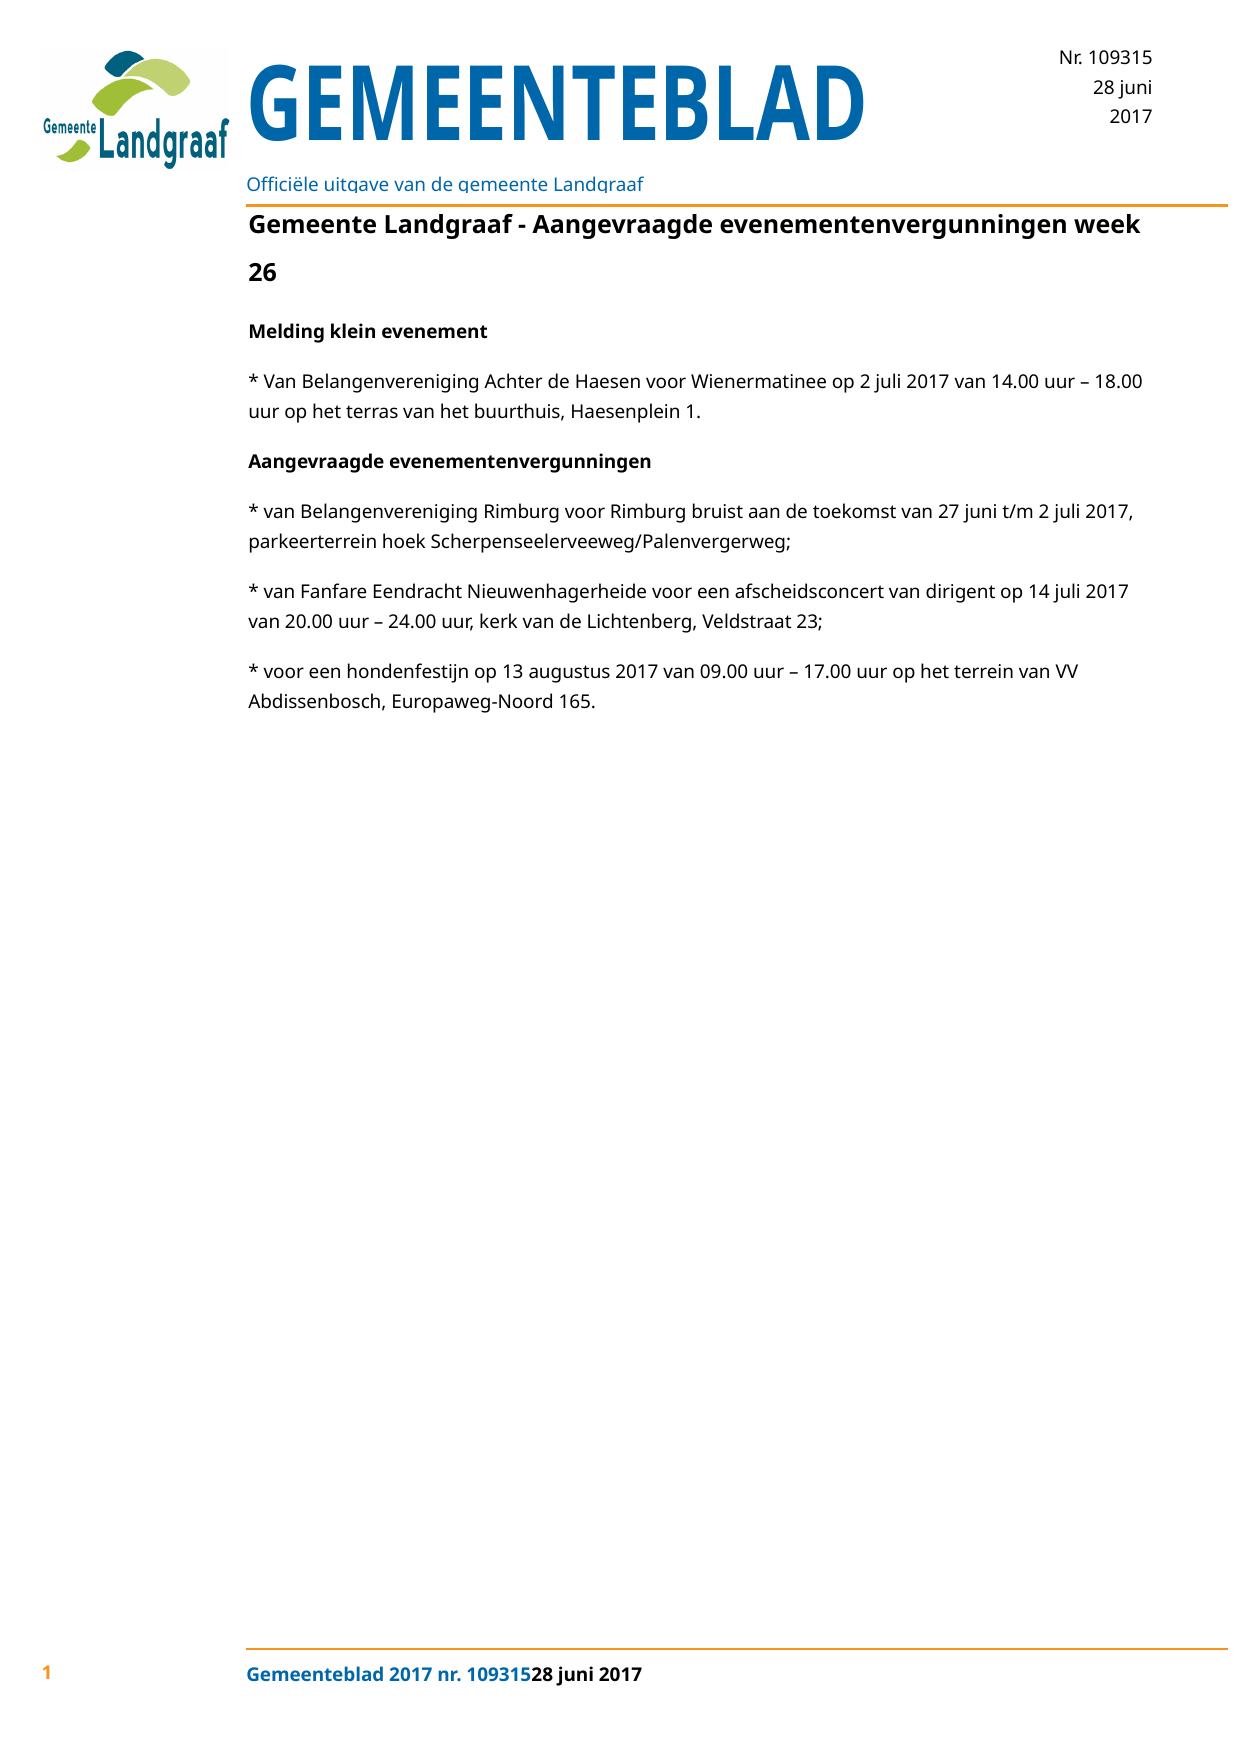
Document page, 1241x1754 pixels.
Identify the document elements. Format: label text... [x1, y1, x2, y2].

text * Van Belangenvereniging Achter de Haesen voor Wienermatinee op 2 juli 2017 van 14.00 uur – 18.00 uur op het terras van het buurthuis, Haesenplein 1. [248, 368, 1152, 424]
text * van Fanfare Eendracht Nieuwenhagerheide voor een afscheidsconcert van dirigent op 14 juli 2017 van 20.00 uur – 24.00 uur, kerk van de Lichtenberg, Veldstraat 23; [248, 579, 1152, 634]
text Aangevraagde evenementenvergunningen [248, 448, 1152, 474]
text Melding klein evenement [248, 318, 1152, 344]
text Gemeente Landgraaf - Aangevraagde evenementenvergunningen week 26 [248, 207, 1152, 288]
picture [41, 47, 231, 172]
text * voor een hondenfestijn op 13 augustus 2017 van 09.00 uur – 17.00 uur op het terrein van VV Abdissenbosch, Europaweg-Noord 165. [248, 659, 1152, 714]
text * van Belangenvereniging Rimburg voor Rimburg bruist aan de toekomst van 27 juni t/m 2 juli 2017, parkeerterrein hoek Scherpenseelerveeweg/Palenvergerweg; [248, 499, 1152, 554]
